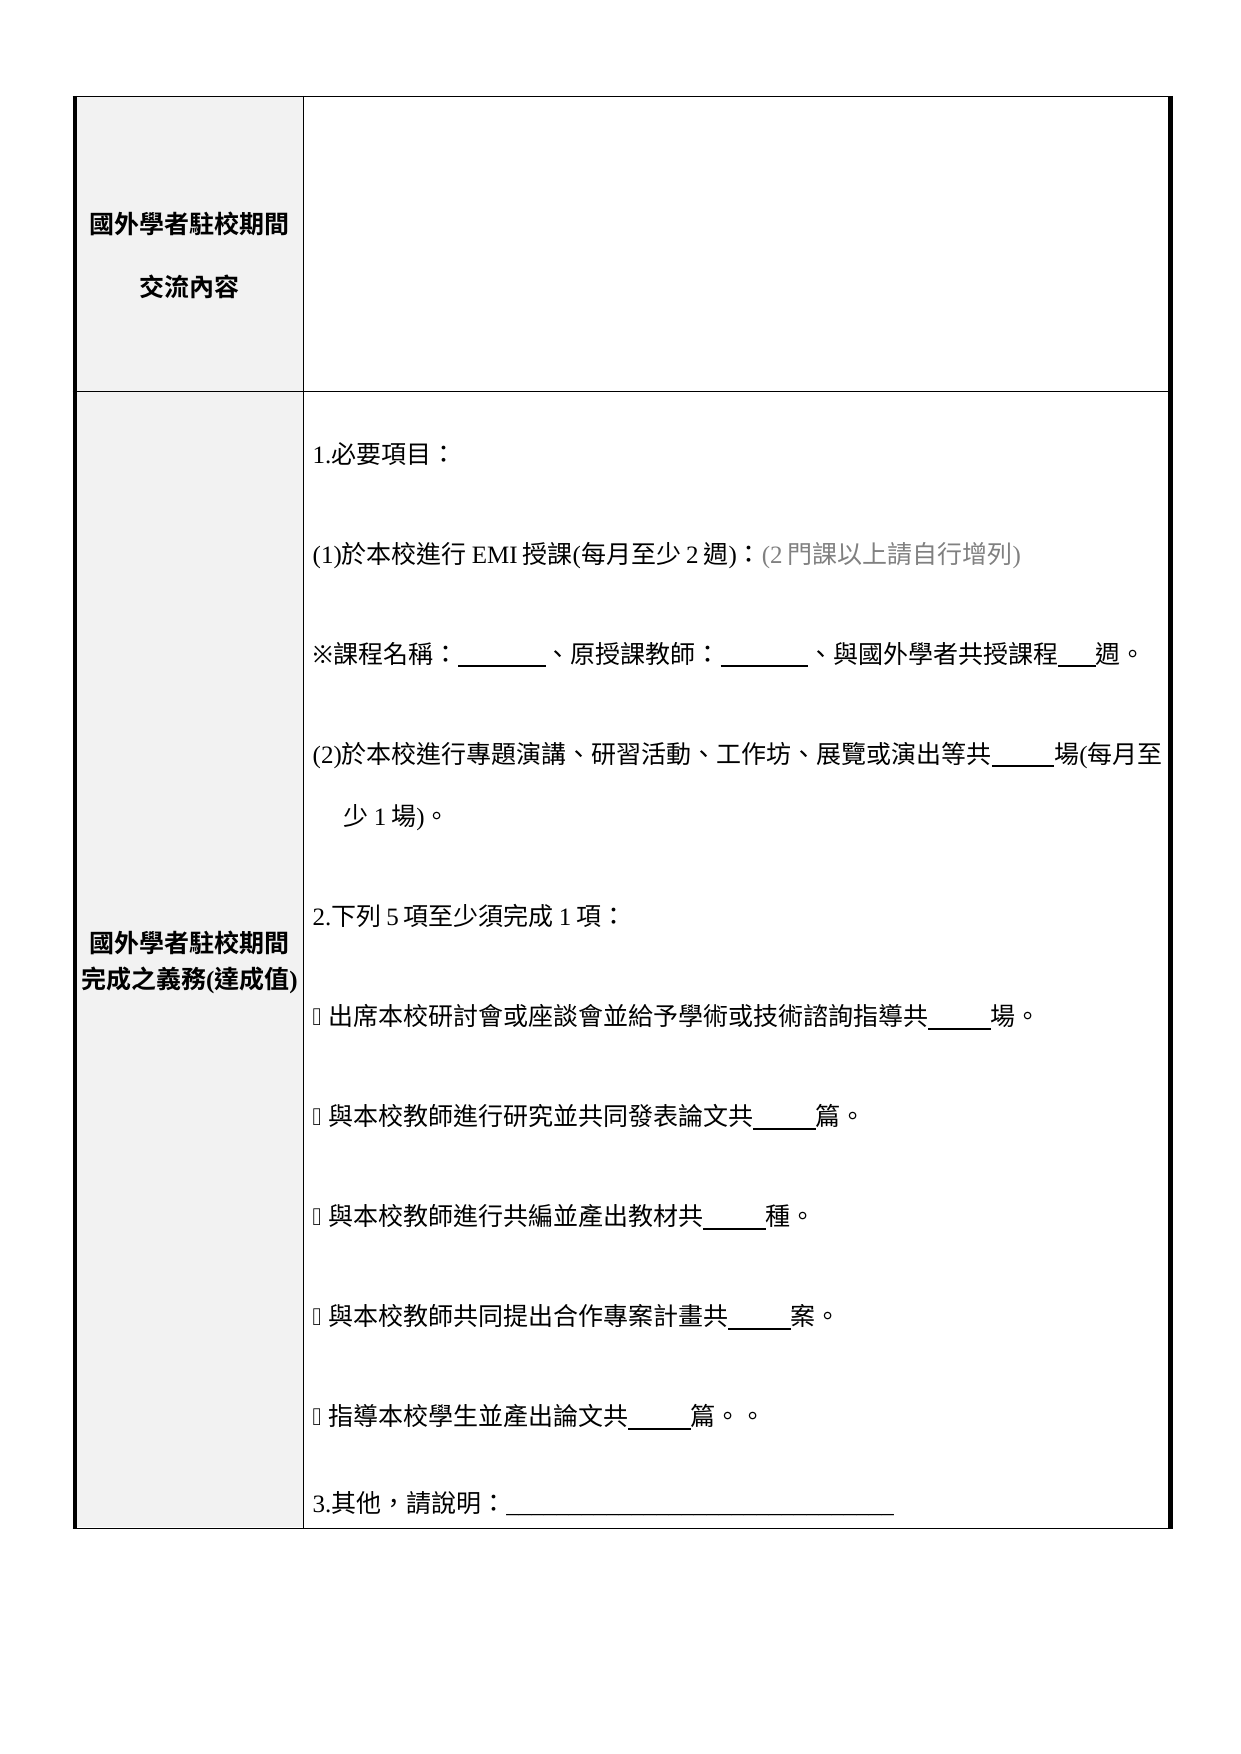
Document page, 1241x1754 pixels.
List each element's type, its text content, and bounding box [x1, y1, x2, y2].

table_cell 國外學者駐校期間交流內容 [77, 97, 303, 391]
table_cell 1.必要項目： (1)於本校進行EMI授課(每月至少2週)：(2門課以上請自行增列) ※課程名稱： 、原授課教師： 、與國外學者共授課程 週。 (2)於本校進行專題演講、研習活動、工作坊、展覽或演出等共 場(每月至少1場)。 2.下列5項至少須完成1項：  出席本校研討會或座談會並給予學術或技術諮詢指導共 場。  與本校教師進行研究並共同發表論文共 篇。  與本校教師進行共編並產出教材共 種。  與本校教師共同提出合作專案計畫共 案。  指導本校學生並產出論文共 篇。。 3.其他，請說明：_______________________________ [304, 392, 1168, 1527]
table_cell [304, 97, 1168, 391]
table_cell 國外學者駐校期間完成之義務(達成值) [77, 392, 303, 1527]
